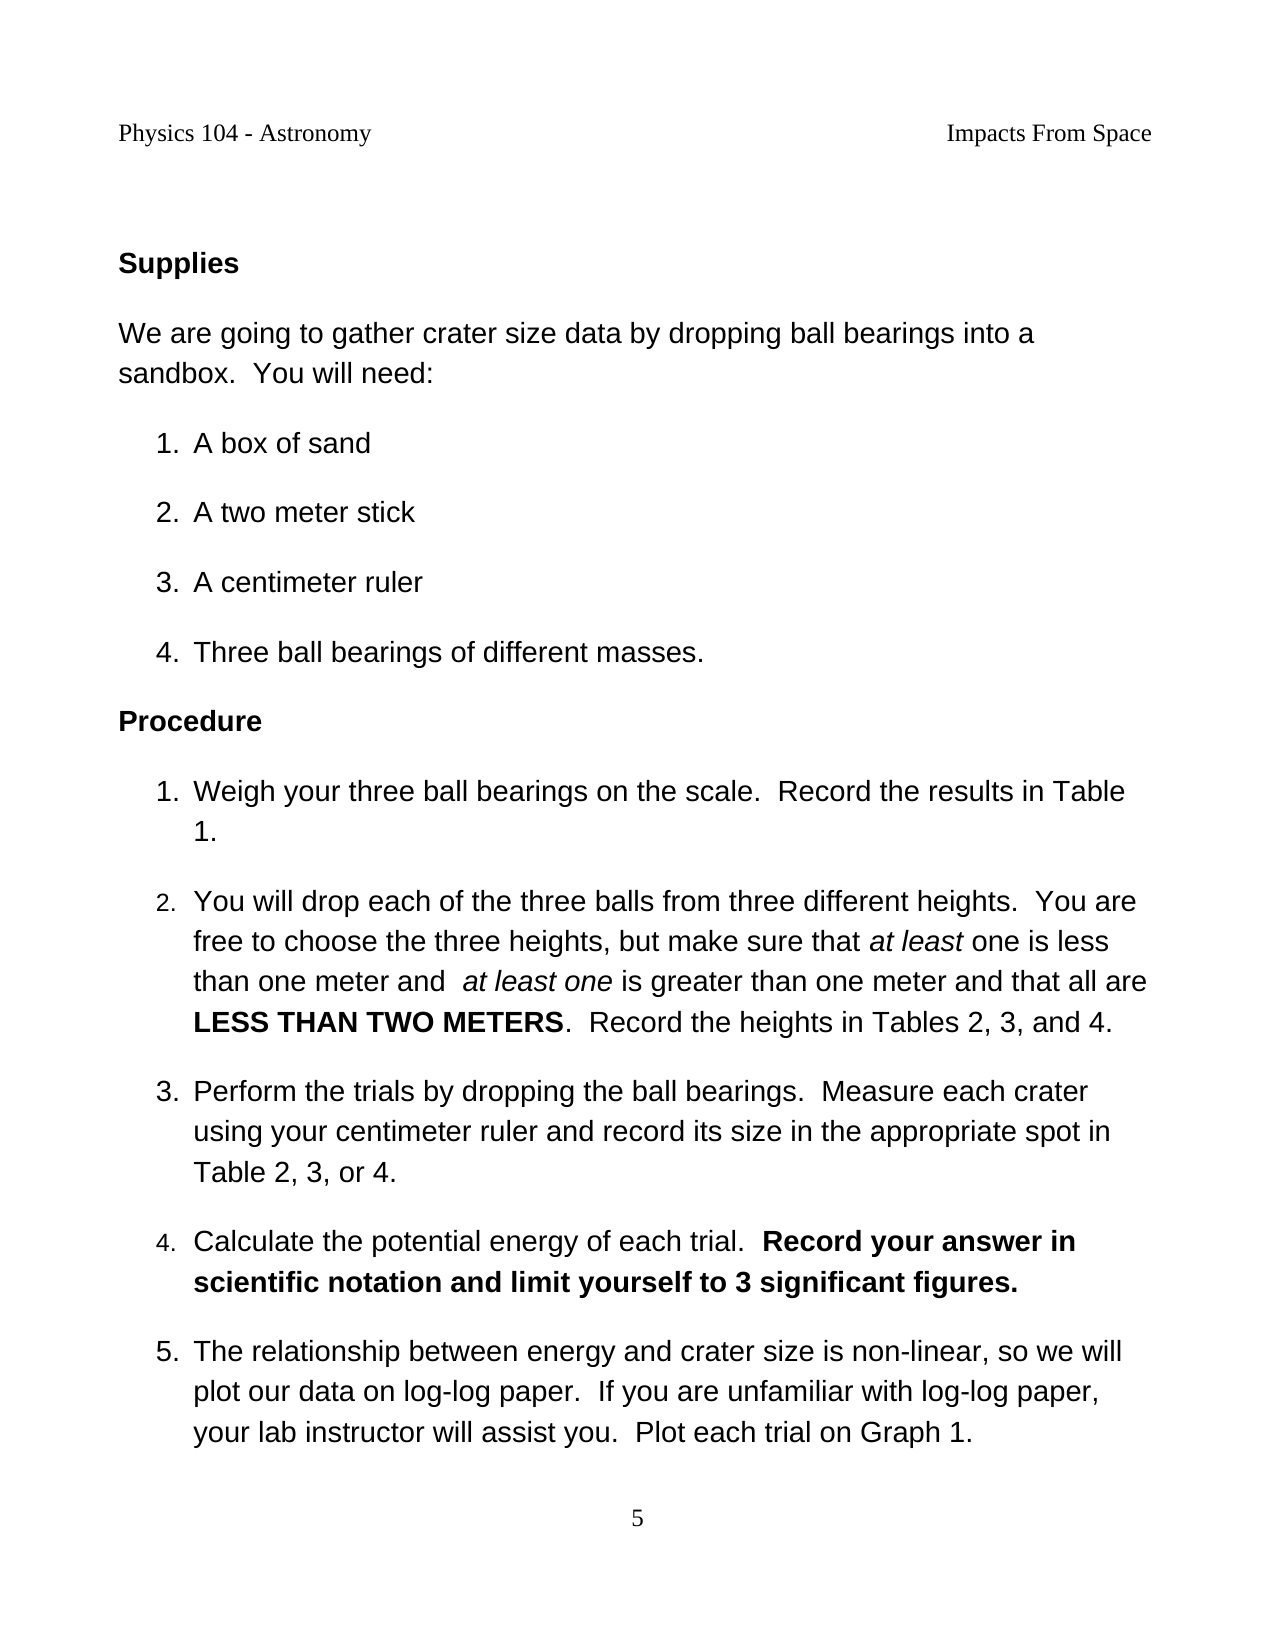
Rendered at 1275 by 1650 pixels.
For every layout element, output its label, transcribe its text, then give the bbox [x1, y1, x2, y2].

list Weigh your three ball bearings on the scale. Record the results in Table 1. [156, 774, 1157, 848]
list A two meter stick [156, 495, 1157, 529]
list Three ball bearings of different masses. [156, 635, 1157, 668]
list The relationship between energy and crater size is non-linear, so we will plot our data on log-log paper. If you are unfamiliar with log-log paper, your lab instructor will assist you. Plot each trial on Graph 1. [156, 1334, 1157, 1448]
list A centimeter ruler [156, 565, 1157, 598]
text Supplies [118, 246, 1157, 279]
text Procedure [118, 704, 1157, 738]
list You will drop each of the three balls from three different heights. You are free to choose the three heights, but make sure that at least one is less than one meter and at least one is greater than one meter and that all are LESS THAN TWO METERS. Record the heights in Tables 2, 3, and 4. [156, 884, 1157, 1038]
list Perform the trials by dropping the ball bearings. Measure each crater using your centimeter ruler and record its size in the appropriate spot in Table 2, 3, or 4. [156, 1074, 1157, 1188]
text We are going to gather crater size data by dropping ball bearings into a sandbox. You will need: [118, 316, 1157, 389]
list A box of sand [156, 426, 1157, 459]
list Calculate the potential energy of each trial. Record your answer in scientific notation and limit yourself to 3 significant figures. [156, 1224, 1157, 1298]
